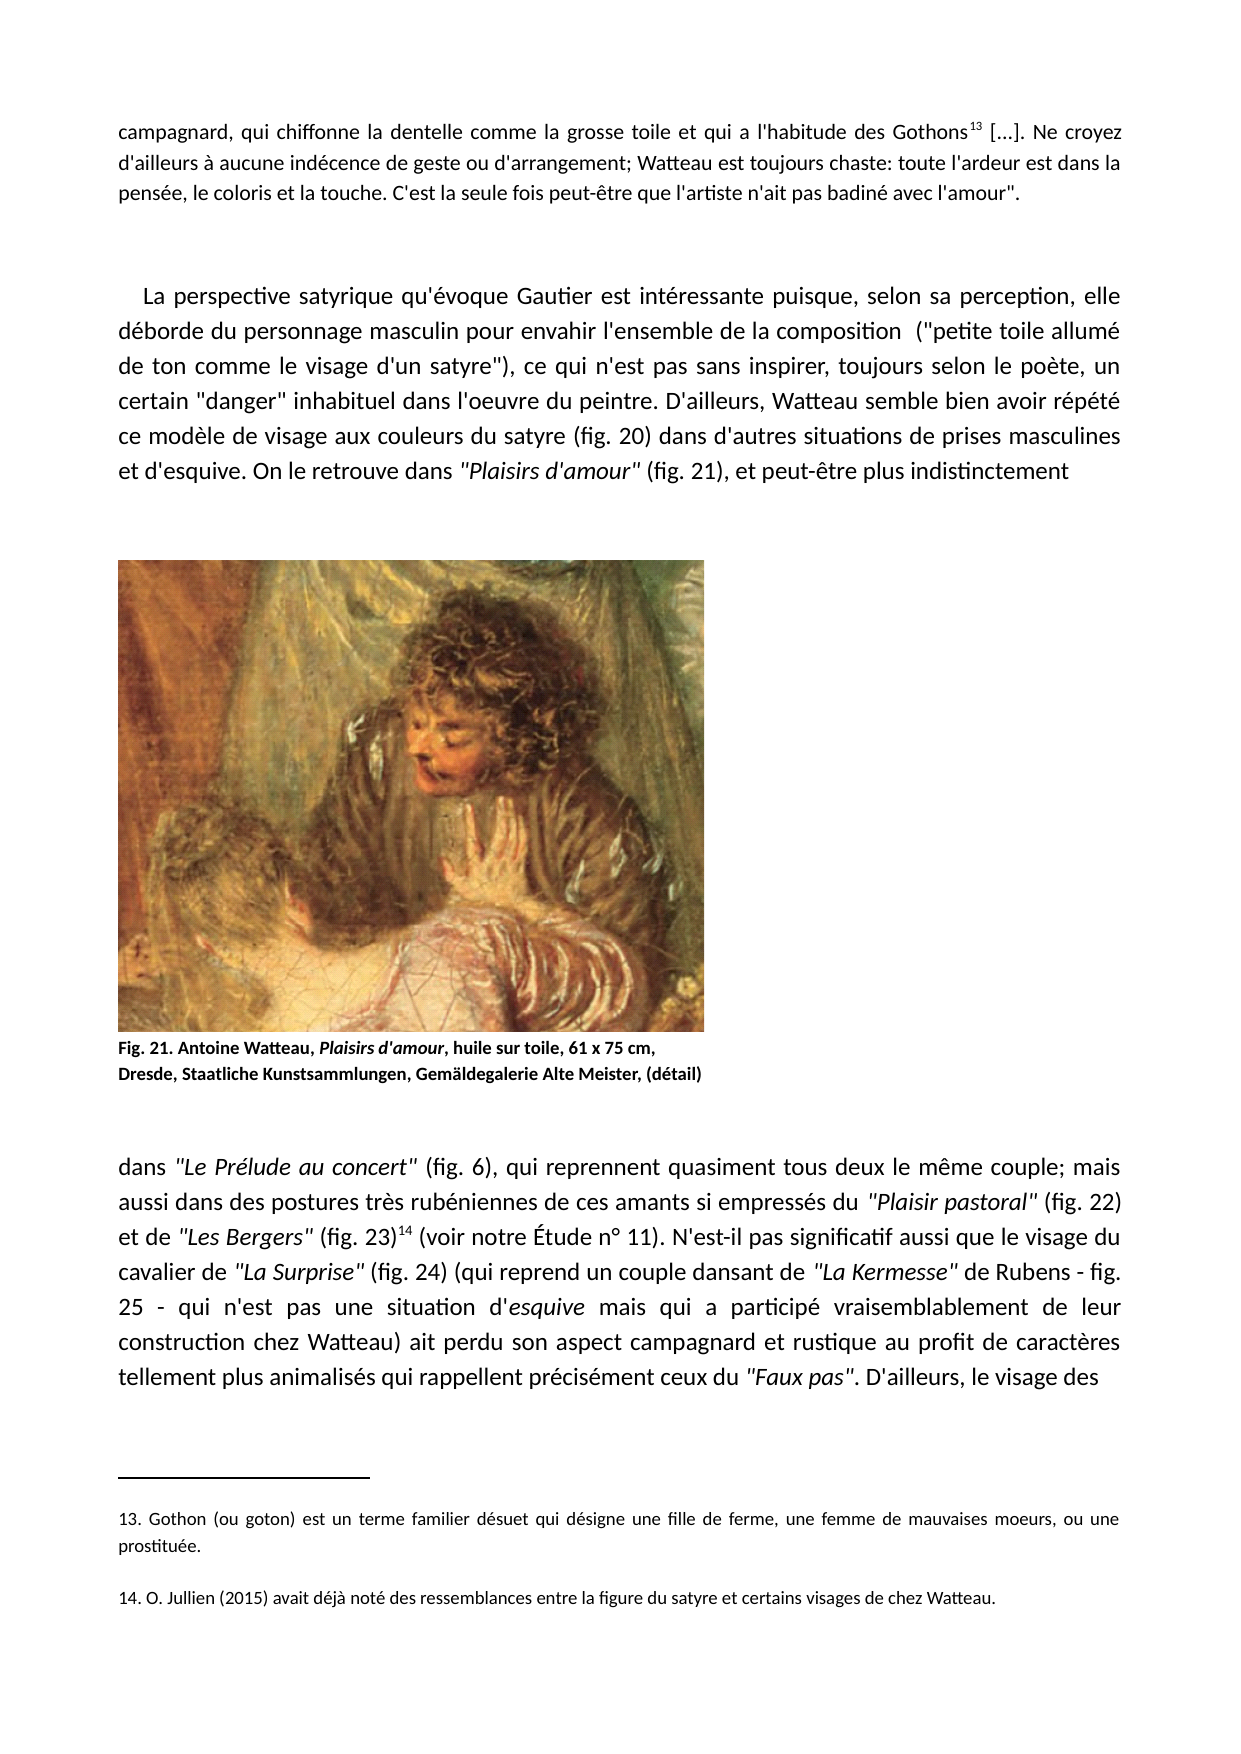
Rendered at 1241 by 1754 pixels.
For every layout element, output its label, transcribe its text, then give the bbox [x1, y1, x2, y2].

text . O. Jullien (2015) avait déjà noté des ressemblances entre la figure du satyre et certains visages de chez Watteau. [118, 1587, 1122, 1609]
text campagnard, qui chiffonne la dentelle comme la grosse toile et qui a l'habitude des Gothons [...]. Ne croyez d'ailleurs à aucune indécence de geste ou d'arrangement; Watteau est toujours chaste: toute l'ardeur est dans la pensée, le coloris et la touche. C'est la seule fois peut-être que l'artiste n'ait pas badiné avec l'amour". [118, 118, 1122, 206]
text dans "Le Prélude au concert" (fig. 6), qui reprennent quasiment tous deux le même couple; mais aussi dans des postures très rubéniennes de ces amants si empressés du "Plaisir pastoral" (fig. 22) et de "Les Bergers" (fig. 23) (voir notre Étude n° 11). N'est-il pas significatif aussi que le visage du cavalier de "La Surprise" (fig. 24) (qui reprend un couple dansant de "La Kermesse" de Rubens - fig. 25 - qui n'est pas une situation d'esquive mais qui a participé vraisemblablement de leur construction chez Watteau) ait perdu son aspect campagnard et rustique au profit de caractères tellement plus animalisés qui rappellent précisément ceux du "Faux pas". D'ailleurs, le visage des [118, 1151, 1122, 1391]
text Fig. 21. Antoine Watteau, Plaisirs d'amour, huile sur toile, 61 x 75 cm, [118, 1036, 1122, 1059]
text La perspective satyrique qu'évoque Gautier est intéressante puisque, selon sa perception, elle déborde du personnage masculin pour envahir l'ensemble de la composition ("petite toile allumé de ton comme le visage d'un satyre"), ce qui n'est pas sans inspirer, toujours selon le poète, un certain "danger" inhabituel dans l'oeuvre du peintre. D'ailleurs, Watteau semble bien avoir répété ce modèle de visage aux couleurs du satyre (fig. 20) dans d'autres situations de prises masculines et d'esquive. On le retrouve dans "Plaisirs d'amour" (fig. 21), et peut-être plus indistinctement [118, 280, 1122, 486]
text Dresde, Staatliche Kunstsammlungen, Gemäldegalerie Alte Meister, (détail) [118, 1062, 1122, 1085]
text . Gothon (ou goton) est un terme familier désuet qui désigne une fille de ferme, une femme de mauvaises moeurs, ou une prostituée. [118, 1507, 1122, 1557]
